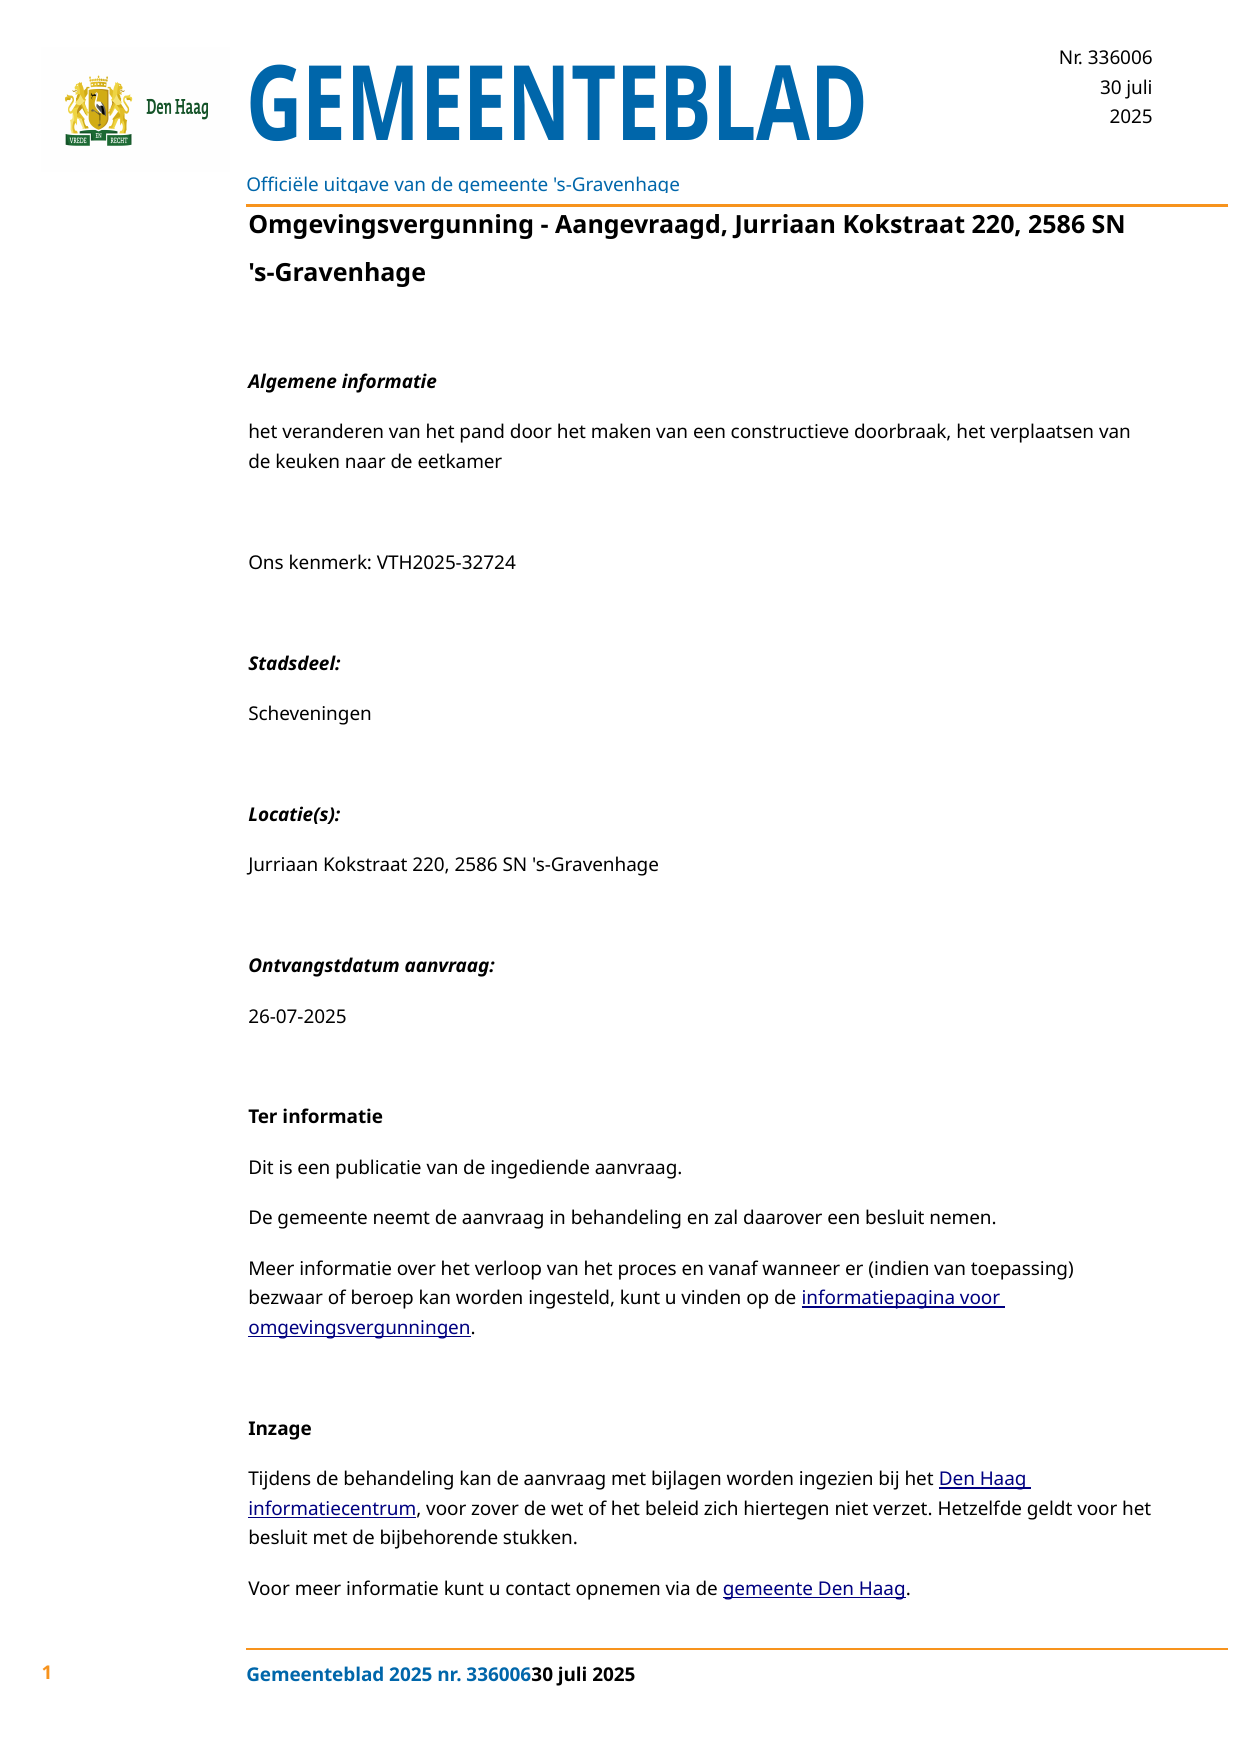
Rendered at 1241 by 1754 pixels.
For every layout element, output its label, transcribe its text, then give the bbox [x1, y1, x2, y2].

text Locatie(s): [248, 801, 1152, 827]
text Stadsdeel: [248, 650, 1152, 676]
text het veranderen van het pand door het maken van een constructieve doorbraak, het verplaatsen van de keuken naar de eetkamer [248, 419, 1152, 474]
text Scheveningen [248, 700, 1152, 726]
text Dit is een publicatie van de ingediende aanvraag. [248, 1154, 1152, 1180]
text Voor meer informatie kunt u contact opnemen via de gemeente Den Haag. [248, 1575, 1152, 1601]
text Omgevingsvergunning - Aangevraagd, Jurriaan Kokstraat 220, 2586 SN 's-Gravenhage [248, 207, 1152, 288]
text Ter informatie [248, 1104, 1152, 1129]
text 26-07-2025 [248, 1003, 1152, 1029]
text Algemene informatie [248, 368, 1152, 394]
text De gemeente neemt de aanvraag in behandeling en zal daarover een besluit nemen. [248, 1204, 1152, 1230]
text Inzage [248, 1415, 1152, 1441]
text Jurriaan Kokstraat 220, 2586 SN 's-Gravenhage [248, 852, 1152, 877]
picture [41, 47, 231, 172]
text Meer informatie over het verloop van het proces en vanaf wanneer er (indien van toepassing) bezwaar of beroep kan worden ingesteld, kunt u vinden op de informatiepagina voor omgevingsvergunningen. [248, 1255, 1152, 1340]
text Ontvangstdatum aanvraag: [248, 952, 1152, 978]
text Tijdens de behandeling kan de aanvraag met bijlagen worden ingezien bij het Den Haag informatiecentrum, voor zover de wet of het beleid zich hiertegen niet verzet. Hetzelfde geldt voor het besluit met de bijbehorende stukken. [248, 1465, 1152, 1550]
text Ons kenmerk: VTH2025-32724 [248, 549, 1152, 575]
